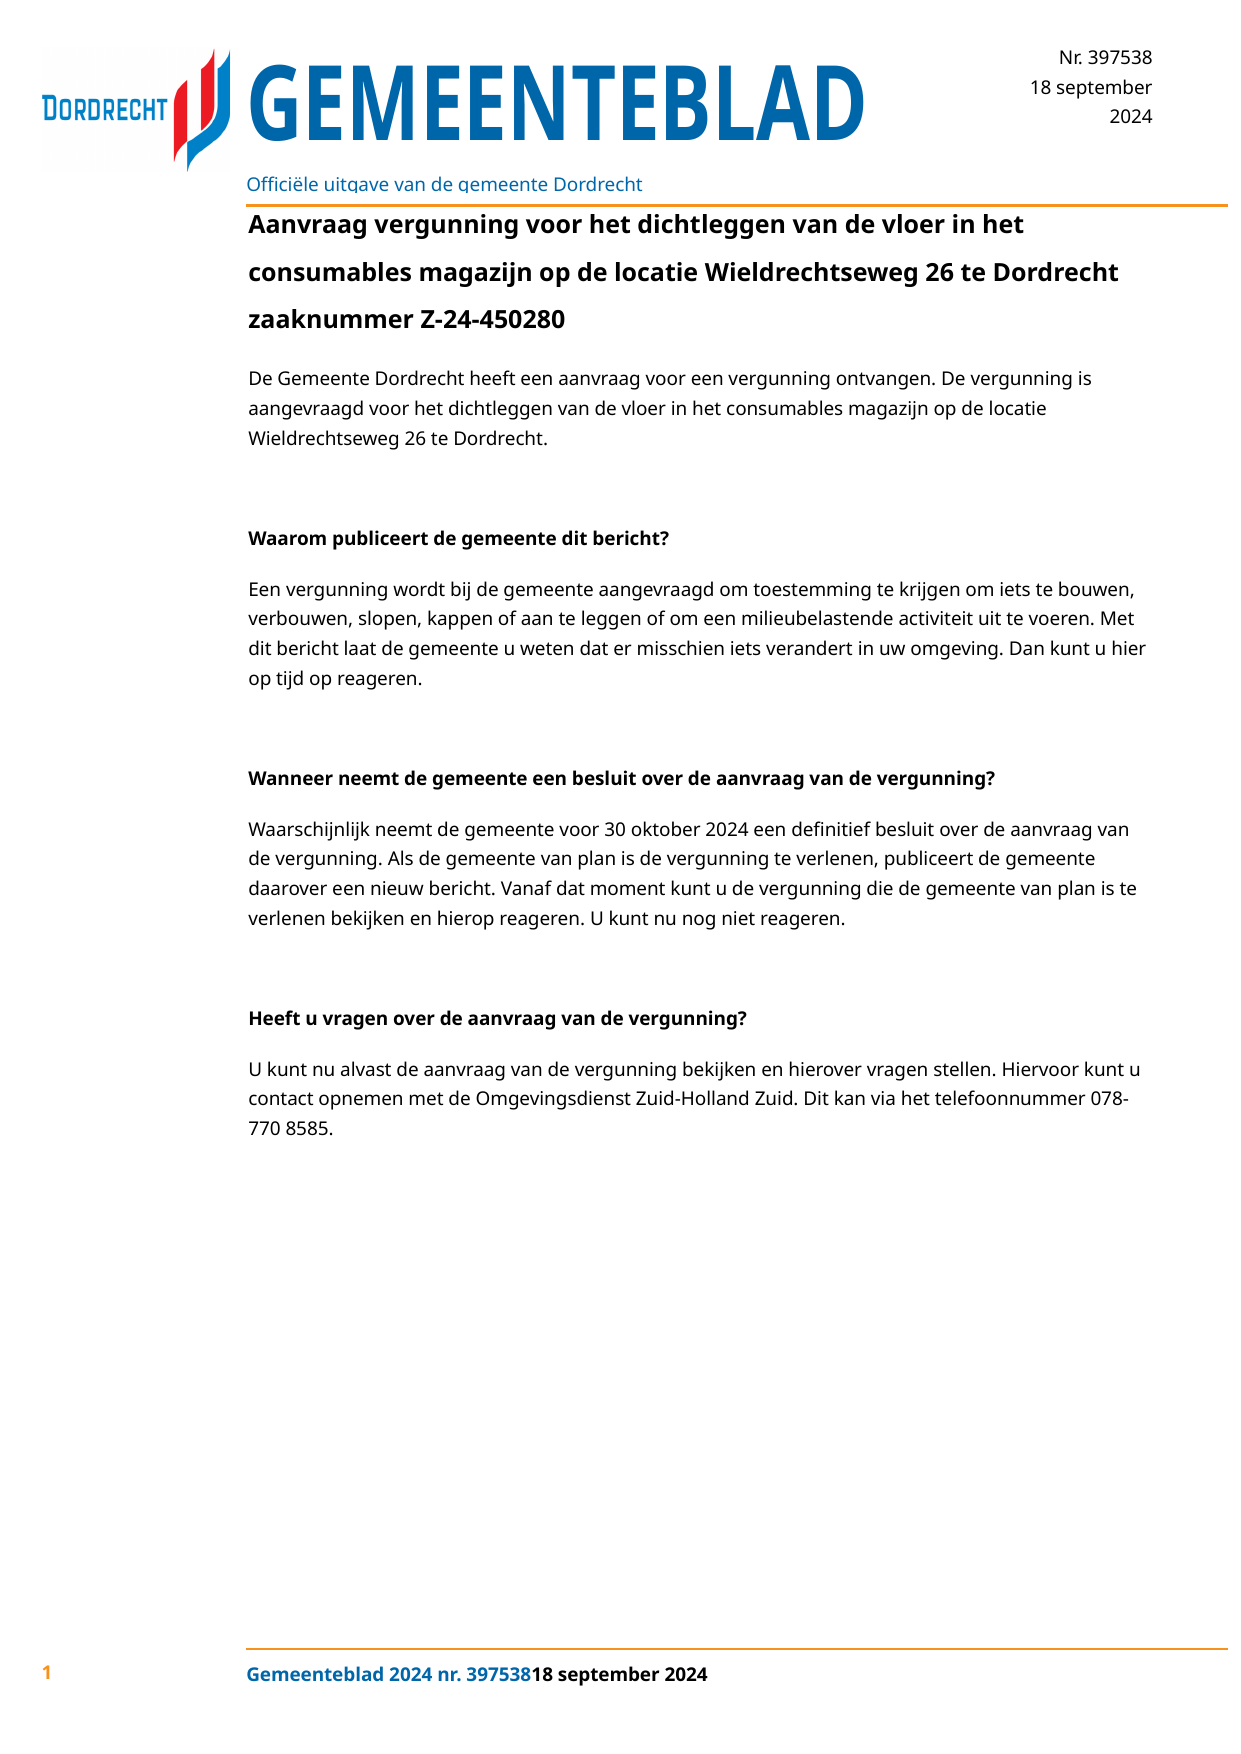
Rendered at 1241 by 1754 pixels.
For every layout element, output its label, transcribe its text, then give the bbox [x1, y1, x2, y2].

text U kunt nu alvast de aanvraag van de vergunning bekijken en hierover vragen stellen. Hiervoor kunt u contact opnemen met de Omgevingsdienst Zuid-Holland Zuid. Dit kan via het telefoonnummer 078-770 8585. [248, 1056, 1152, 1141]
text Heeft u vragen over de aanvraag van de vergunning? [248, 1006, 1152, 1031]
text Waarschijnlijk neemt de gemeente voor 30 oktober 2024 een definitief besluit over de aanvraag van de vergunning. Als de gemeente van plan is de vergunning te verlenen, publiceert de gemeente daarover een nieuw bericht. Vanaf dat moment kunt u de vergunning die de gemeente van plan is te verlenen bekijken en hierop reageren. U kunt nu nog niet reageren. [248, 816, 1152, 930]
text Een vergunning wordt bij de gemeente aangevraagd om toestemming te krijgen om iets te bouwen, verbouwen, slopen, kappen of aan te leggen of om een milieubelastende activiteit uit te voeren. Met dit bericht laat de gemeente u weten dat er misschien iets verandert in uw omgeving. Dan kunt u hier op tijd op reageren. [248, 576, 1152, 690]
text De Gemeente Dordrecht heeft een aanvraag voor een vergunning ontvangen. De vergunning is aangevraagd voor het dichtleggen van de vloer in het consumables magazijn op de locatie Wieldrechtseweg 26 te Dordrecht. [248, 366, 1152, 450]
text Aanvraag vergunning voor het dichtleggen van de vloer in het consumables magazijn op de locatie Wieldrechtseweg 26 te Dordrecht zaaknummer Z-24-450280 [248, 207, 1152, 336]
text Wanneer neemt de gemeente een besluit over de aanvraag van de vergunning? [248, 766, 1152, 791]
picture [41, 47, 231, 172]
text Waarom publiceert de gemeente dit bericht? [248, 526, 1152, 551]
